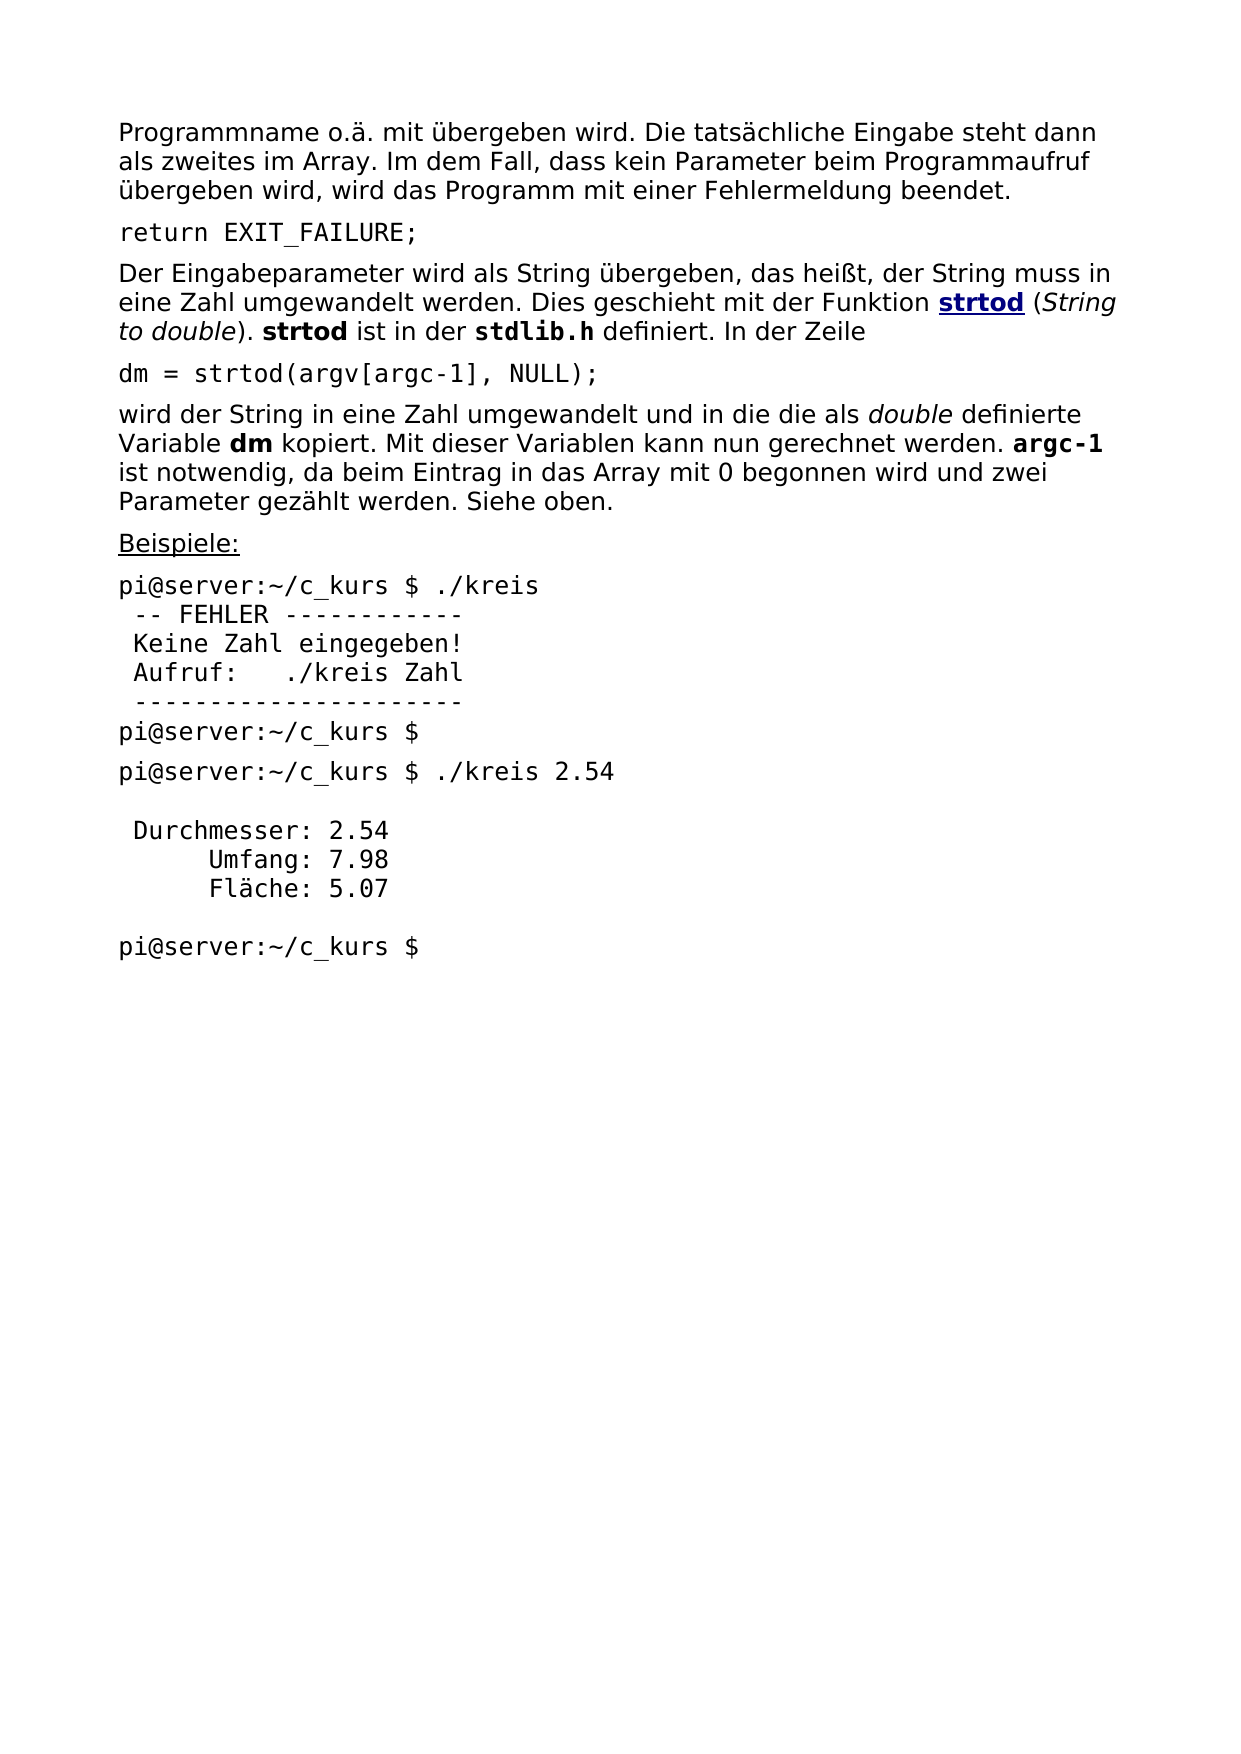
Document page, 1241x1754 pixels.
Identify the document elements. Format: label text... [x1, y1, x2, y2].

text pi@server:~/c_kurs $ ./kreis 2.54 Durchmesser: 2.54 Umfang: 7.98 Fläche: 5.07 pi@server:~/c_kurs $ [118, 758, 1122, 962]
text Beispiele: [118, 529, 1122, 558]
text pi@server:~/c_kurs $ ./kreis -- FEHLER ------------ Keine Zahl eingegeben! Aufruf: ./kreis Zahl ---------------------- pi@server:~/c_kurs $ [118, 571, 1122, 746]
text Der Eingabeparameter wird als String übergeben, das heißt, der String muss in eine Zahl umgewandelt werden. Dies geschieht mit der Funktion strtod (String to double). strtod ist in der stdlib.h definiert. In der Zeile [118, 259, 1122, 347]
text dm = strtod(argv[argc-1], NULL); [118, 359, 1122, 388]
text wird der String in eine Zahl umgewandelt und in die die als double definierte Variable dm kopiert. Mit dieser Variablen kann nun gerechnet werden. argc-1 ist notwendig, da beim Eintrag in das Array mit 0 begonnen wird und zwei Parameter gezählt werden. Siehe oben. [118, 400, 1122, 517]
text Programmname o.ä. mit übergeben wird. Die tatsächliche Eingabe steht dann als zweites im Array. Im dem Fall, dass kein Parameter beim Programmaufruf übergeben wird, wird das Programm mit einer Fehlermeldung beendet. [118, 118, 1122, 206]
text return EXIT_FAILURE; [118, 218, 1122, 247]
